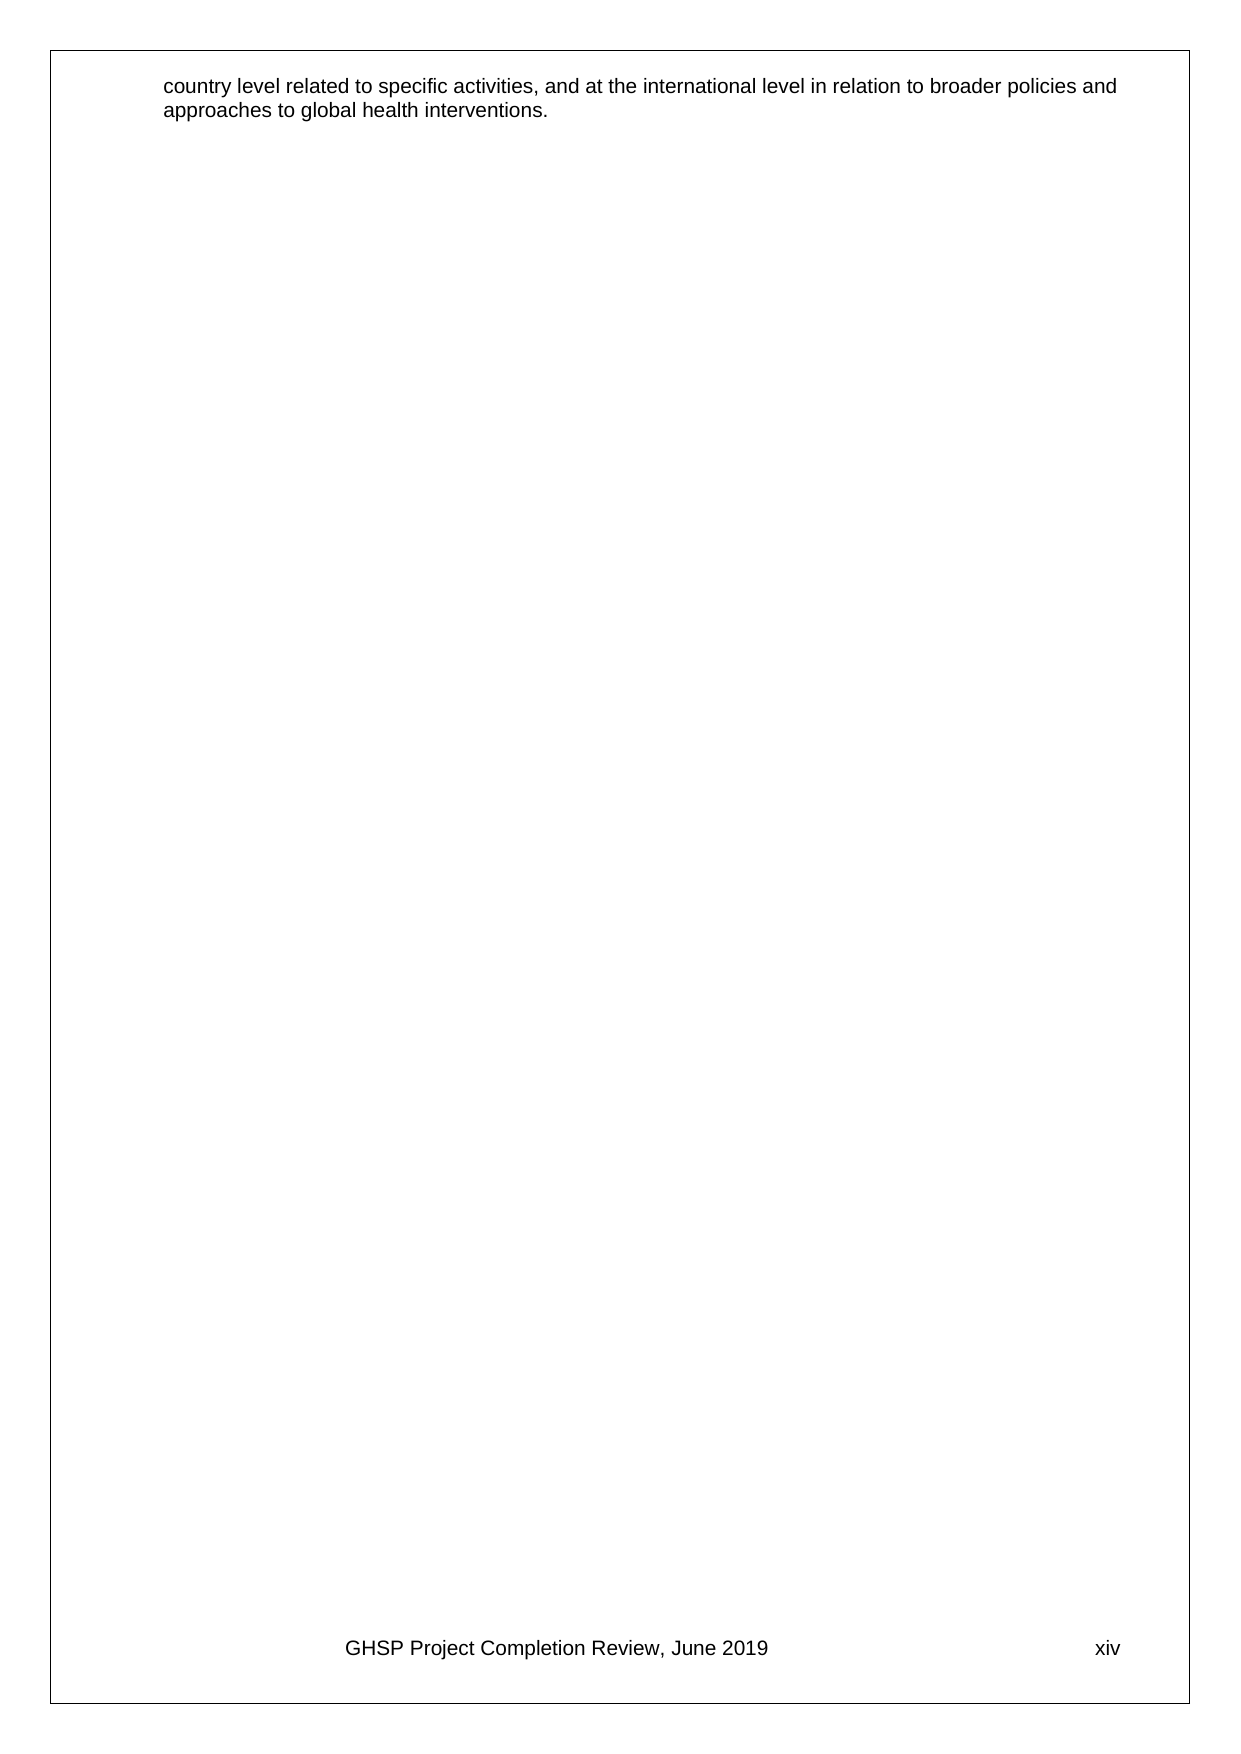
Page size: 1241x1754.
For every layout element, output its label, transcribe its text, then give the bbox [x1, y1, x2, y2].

list country level related to specific activities, and at the international level in relation to broader policies and approaches to global health interventions. [126, 74, 1152, 122]
